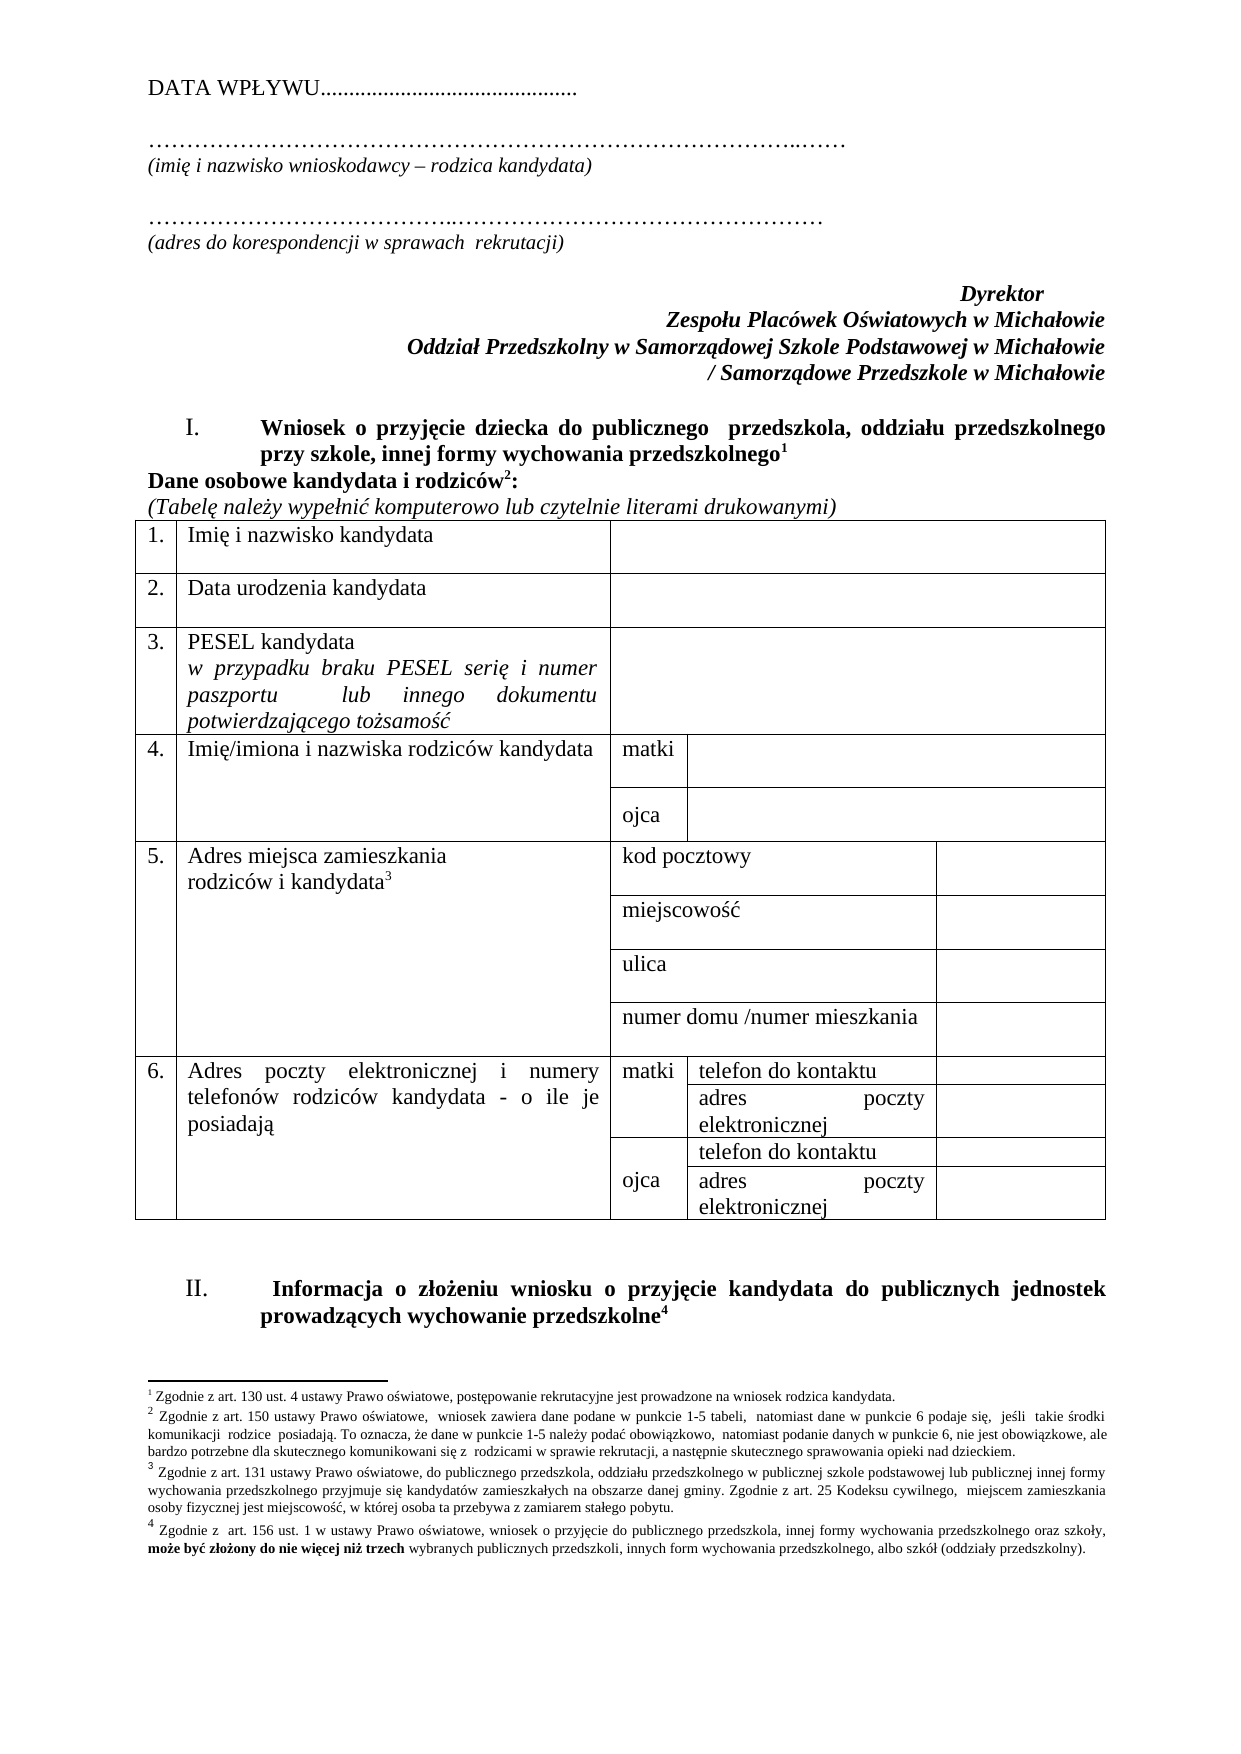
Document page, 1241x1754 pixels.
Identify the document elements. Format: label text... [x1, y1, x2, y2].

table_cell 2. [136, 574, 176, 627]
text / Samorządowe Przedszkole w Michałowie [148, 359, 1107, 412]
table_cell Imię/imiona i nazwiska rodziców kandydata [177, 735, 610, 841]
text (adres do korespondencji w sprawach rekrutacji) [148, 229, 1107, 254]
table_cell PESEL kandydata w przypadku braku PESEL serię i numer paszportu lub innego dokumentu potwierdzającego tożsamość [177, 628, 610, 733]
table_cell [937, 1003, 1105, 1056]
table_header Imię i nazwisko kandydata [177, 521, 610, 573]
list Wniosek o przyjęcie dziecka do publicznego przedszkola, oddziału przedszkolnego przy szkole, innej formy wychowania przedszkolnego [185, 412, 1107, 467]
table_cell numer domu /numer mieszkania [611, 1003, 936, 1056]
table_cell ulica [611, 950, 936, 1002]
table_cell [937, 1138, 1105, 1166]
table_cell 6. [136, 1057, 176, 1219]
table_cell adres poczty elektronicznej [688, 1085, 936, 1137]
table_cell adres poczty elektronicznej [688, 1167, 936, 1219]
table_cell 4. [136, 735, 176, 841]
table_cell Adres poczty elektronicznej i numery telefonów rodziców kandydata - o ile je posiadają [177, 1057, 610, 1219]
table_cell [611, 574, 1105, 627]
table_cell telefon do kontaktu [688, 1057, 936, 1083]
text Dyrektor [221, 280, 1107, 306]
list Informacja o złożeniu wniosku o przyjęcie kandydata do publicznych jednostek prowadzących wychowanie przedszkolne [185, 1273, 1107, 1328]
list Zgodnie z art. 130 ust. 4 ustawy Prawo oświatowe, postępowanie rekrutacyjne jest prowadzone na wniosek rodzica kandydata. [148, 1387, 1107, 1404]
table_cell Adres miejsca zamieszkania rodziców i kandydata [177, 842, 610, 1056]
table_cell [937, 1085, 1105, 1137]
table_cell Data urodzenia kandydata [177, 574, 610, 627]
table_cell [688, 788, 1105, 841]
text …………………………………………………………………………..…… [148, 126, 1107, 153]
text Zgodnie z art. 150 ustawy Prawo oświatowe, wniosek zawiera dane podane w punkcie 1-5 tabeli, natomiast dane w punkcie 6 podaje się, jeśli takie środki komunikacji rodzice posiadają. To oznacza, że dane w punkcie 1-5 należy podać obowiązkowo, natomiast podanie danych w punkcie 6, nie jest obowiązkowe, ale bardzo potrzebne dla skutecznego komunikowani się z rodzicami w sprawie rekrutacji, a następnie skutecznego sprawowania opieki nad dzieckiem. [148, 1404, 1107, 1459]
table_cell 3. [136, 628, 176, 733]
table_cell [611, 628, 1105, 733]
table_cell [688, 735, 1105, 787]
text DATA WPŁYWU............................................. [148, 74, 1107, 100]
text Oddział Przedszkolny w Samorządowej Szkole Podstawowej w Michałowie [148, 333, 1107, 359]
table_header [611, 521, 1105, 573]
text (Tabelę należy wypełnić komputerowo lub czytelnie literami drukowanymi) [148, 493, 1107, 519]
table_cell 5. [136, 842, 176, 1056]
table_cell [937, 842, 1105, 895]
text (imię i nazwisko wnioskodawcy – rodzica kandydata) [148, 153, 1107, 177]
text Zespołu Placówek Oświatowych w Michałowie [148, 306, 1107, 333]
text Dane osobowe kandydata i rodziców: [148, 467, 1107, 493]
table_cell matki [611, 735, 687, 787]
table_cell telefon do kontaktu [688, 1138, 936, 1166]
list Zgodnie z art. 156 ust. 1 w ustawy Prawo oświatowe, wniosek o przyjęcie do publicznego przedszkola, innej formy wychowania przedszkolnego oraz szkoły, może być złożony do nie więcej niż trzech wybranych publicznych przedszkoli, innych form wychowania przedszkolnego, albo szkół (oddziały przedszkolny). [148, 1516, 1107, 1557]
table_cell ojca [611, 788, 687, 841]
table_cell matki [611, 1057, 687, 1137]
table_cell [937, 950, 1105, 1002]
table_cell [937, 1167, 1105, 1219]
table_header 1. [136, 521, 176, 573]
text …………………………………..………………………………………… [148, 203, 1107, 229]
table_cell [937, 1057, 1105, 1083]
table_cell [937, 896, 1105, 948]
table_cell miejscowość [611, 896, 936, 948]
table_cell ojca [611, 1138, 687, 1219]
table_cell kod pocztowy [611, 842, 936, 895]
